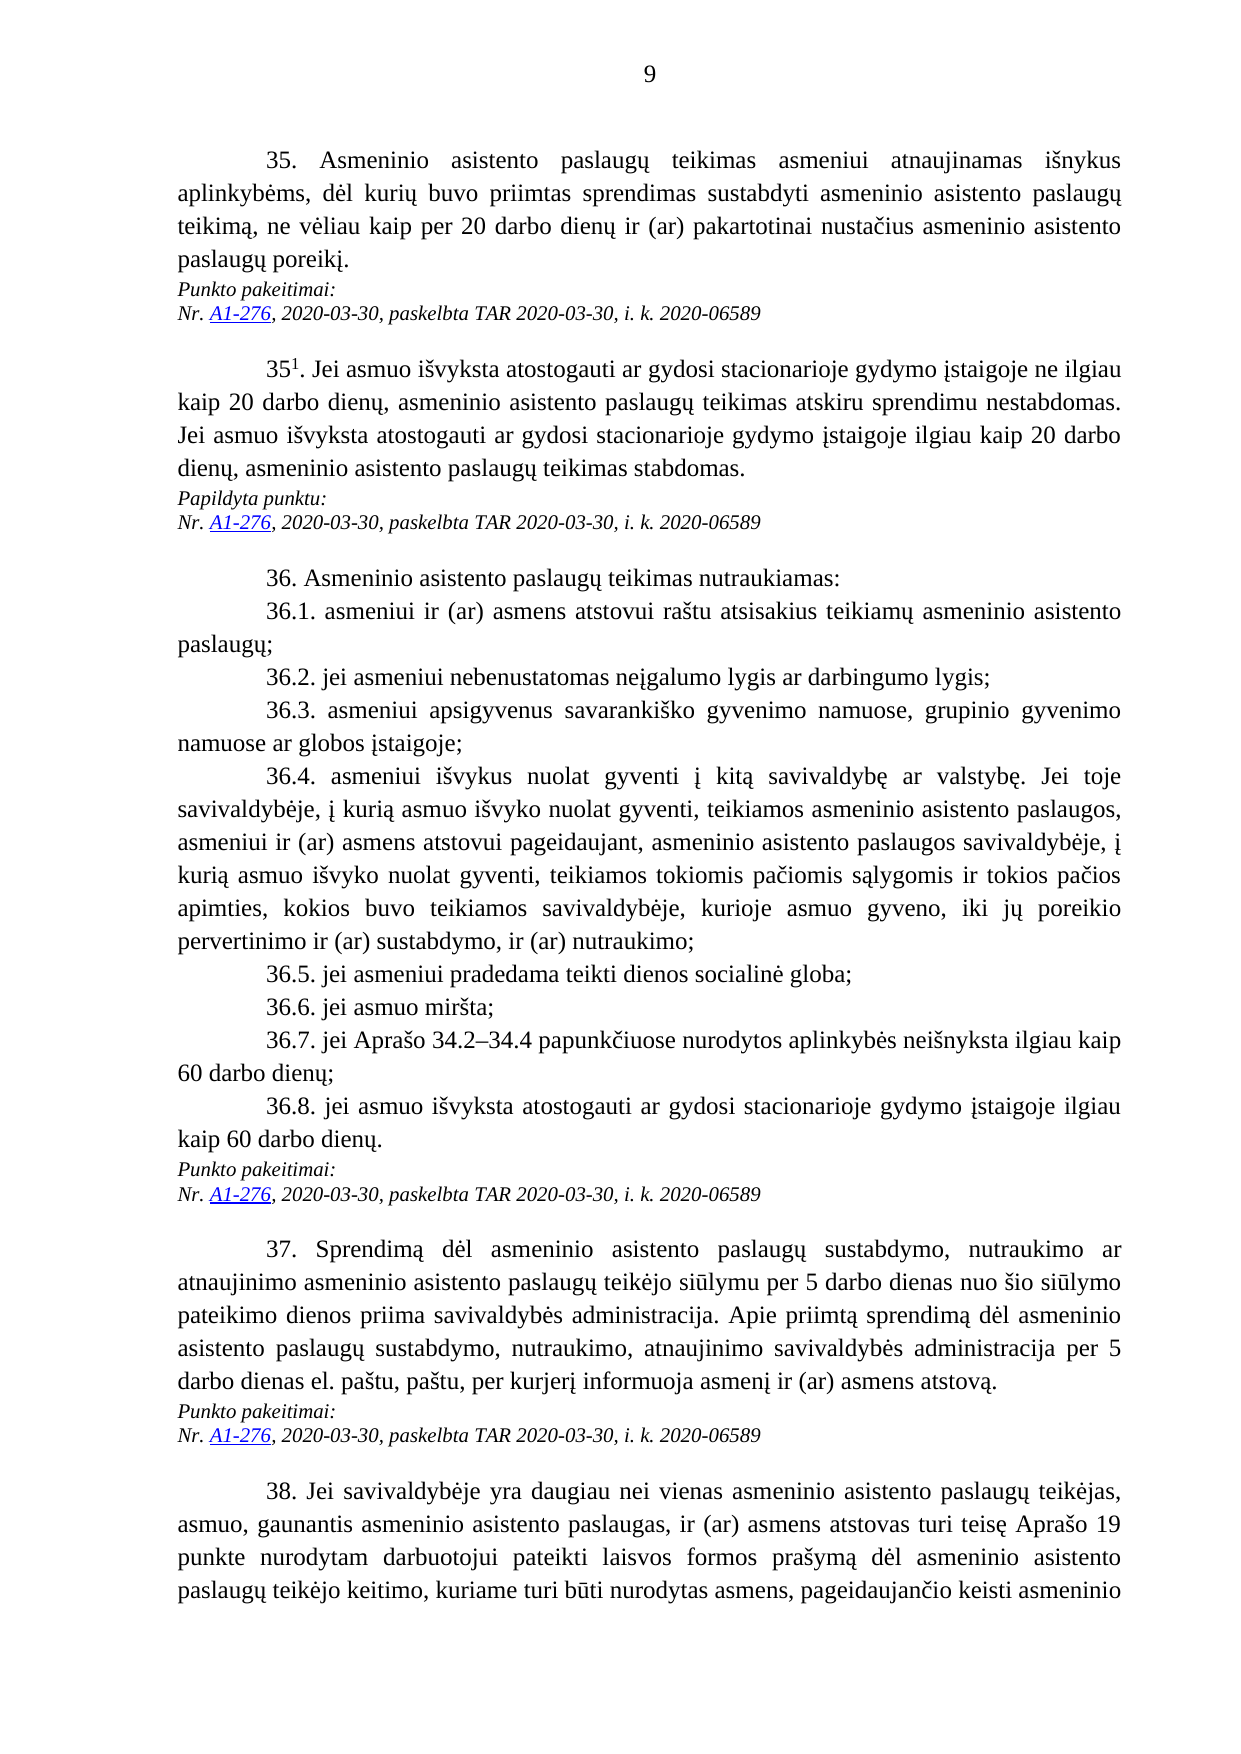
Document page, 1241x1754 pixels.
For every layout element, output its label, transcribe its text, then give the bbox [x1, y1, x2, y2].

text 36.8. jei asmuo išvyksta atostogauti ar gydosi stacionarioje gydymo įstaigoje ilgiau kaip 60 darbo dienų. [177, 1091, 1122, 1153]
text 36. Asmeninio asistento paslaugų teikimas nutraukiamas: [177, 563, 1122, 592]
text 36.6. jei asmuo miršta; [177, 992, 1122, 1021]
text Nr. A1-276, 2020-03-30, paskelbta TAR 2020-03-30, i. k. 2020-06589 [177, 1423, 1122, 1447]
text 36.3. asmeniui apsigyvenus savarankiško gyvenimo namuose, grupinio gyvenimo namuose ar globos įstaigoje; [177, 695, 1122, 757]
text Papildyta punktu: [177, 486, 1122, 510]
text 36.5. jei asmeniui pradedama teikti dienos socialinė globa; [177, 959, 1122, 988]
text Punkto pakeitimai: [177, 277, 1122, 301]
text 38. Jei savivaldybėje yra daugiau nei vienas asmeninio asistento paslaugų teikėjas, asmuo, gaunantis asmeninio asistento paslaugas, ir (ar) asmens atstovas turi teisę Aprašo 19 punkte nurodytam darbuotojui pateikti laisvos formos prašymą dėl asmeninio asistento paslaugų teikėjo keitimo, kuriame turi būti nurodytas asmens, pageidaujančio keisti asmeninio [177, 1476, 1122, 1604]
text Punkto pakeitimai: [177, 1399, 1122, 1423]
text 36.4. asmeniui išvykus nuolat gyventi į kitą savivaldybę ar valstybę. Jei toje savivaldybėje, į kurią asmuo išvyko nuolat gyventi, teikiamos asmeninio asistento paslaugos, asmeniui ir (ar) asmens atstovui pageidaujant, asmeninio asistento paslaugos savivaldybėje, į kurią asmuo išvyko nuolat gyventi, teikiamos tokiomis pačiomis sąlygomis ir tokios pačios apimties, kokios buvo teikiamos savivaldybėje, kurioje asmuo gyveno, iki jų poreikio pervertinimo ir (ar) sustabdymo, ir (ar) nutraukimo; [177, 761, 1122, 955]
text 36.2. jei asmeniui nebenustatomas neįgalumo lygis ar darbingumo lygis; [177, 662, 1122, 691]
text 36.7. jei Aprašo 34.2–34.4 papunkčiuose nurodytos aplinkybės neišnyksta ilgiau kaip 60 darbo dienų; [177, 1025, 1122, 1087]
text 35. Asmeninio asistento paslaugų teikimas asmeniui atnaujinamas išnykus aplinkybėms, dėl kurių buvo priimtas sprendimas sustabdyti asmeninio asistento paslaugų teikimą, ne vėliau kaip per 20 darbo dienų ir (ar) pakartotinai nustačius asmeninio asistento paslaugų poreikį. [177, 145, 1122, 273]
text 37. Sprendimą dėl asmeninio asistento paslaugų sustabdymo, nutraukimo ar atnaujinimo asmeninio asistento paslaugų teikėjo siūlymu per 5 darbo dienas nuo šio siūlymo pateikimo dienos priima savivaldybės administracija. Apie priimtą sprendimą dėl asmeninio asistento paslaugų sustabdymo, nutraukimo, atnaujinimo savivaldybės administracija per 5 darbo dienas el. paštu, paštu, per kurjerį informuoja asmenį ir (ar) asmens atstovą. [177, 1234, 1122, 1395]
text Punkto pakeitimai: [177, 1157, 1122, 1181]
text Nr. A1-276, 2020-03-30, paskelbta TAR 2020-03-30, i. k. 2020-06589 [177, 1181, 1122, 1206]
text Nr. A1-276, 2020-03-30, paskelbta TAR 2020-03-30, i. k. 2020-06589 [177, 510, 1122, 534]
text 351. Jei asmuo išvyksta atostogauti ar gydosi stacionarioje gydymo įstaigoje ne ilgiau kaip 20 darbo dienų, asmeninio asistento paslaugų teikimas atskiru sprendimu nestabdomas. Jei asmuo išvyksta atostogauti ar gydosi stacionarioje gydymo įstaigoje ilgiau kaip 20 darbo dienų, asmeninio asistento paslaugų teikimas stabdomas. [177, 354, 1122, 482]
text Nr. A1-276, 2020-03-30, paskelbta TAR 2020-03-30, i. k. 2020-06589 [177, 301, 1122, 325]
text 36.1. asmeniui ir (ar) asmens atstovui raštu atsisakius teikiamų asmeninio asistento paslaugų; [177, 596, 1122, 658]
